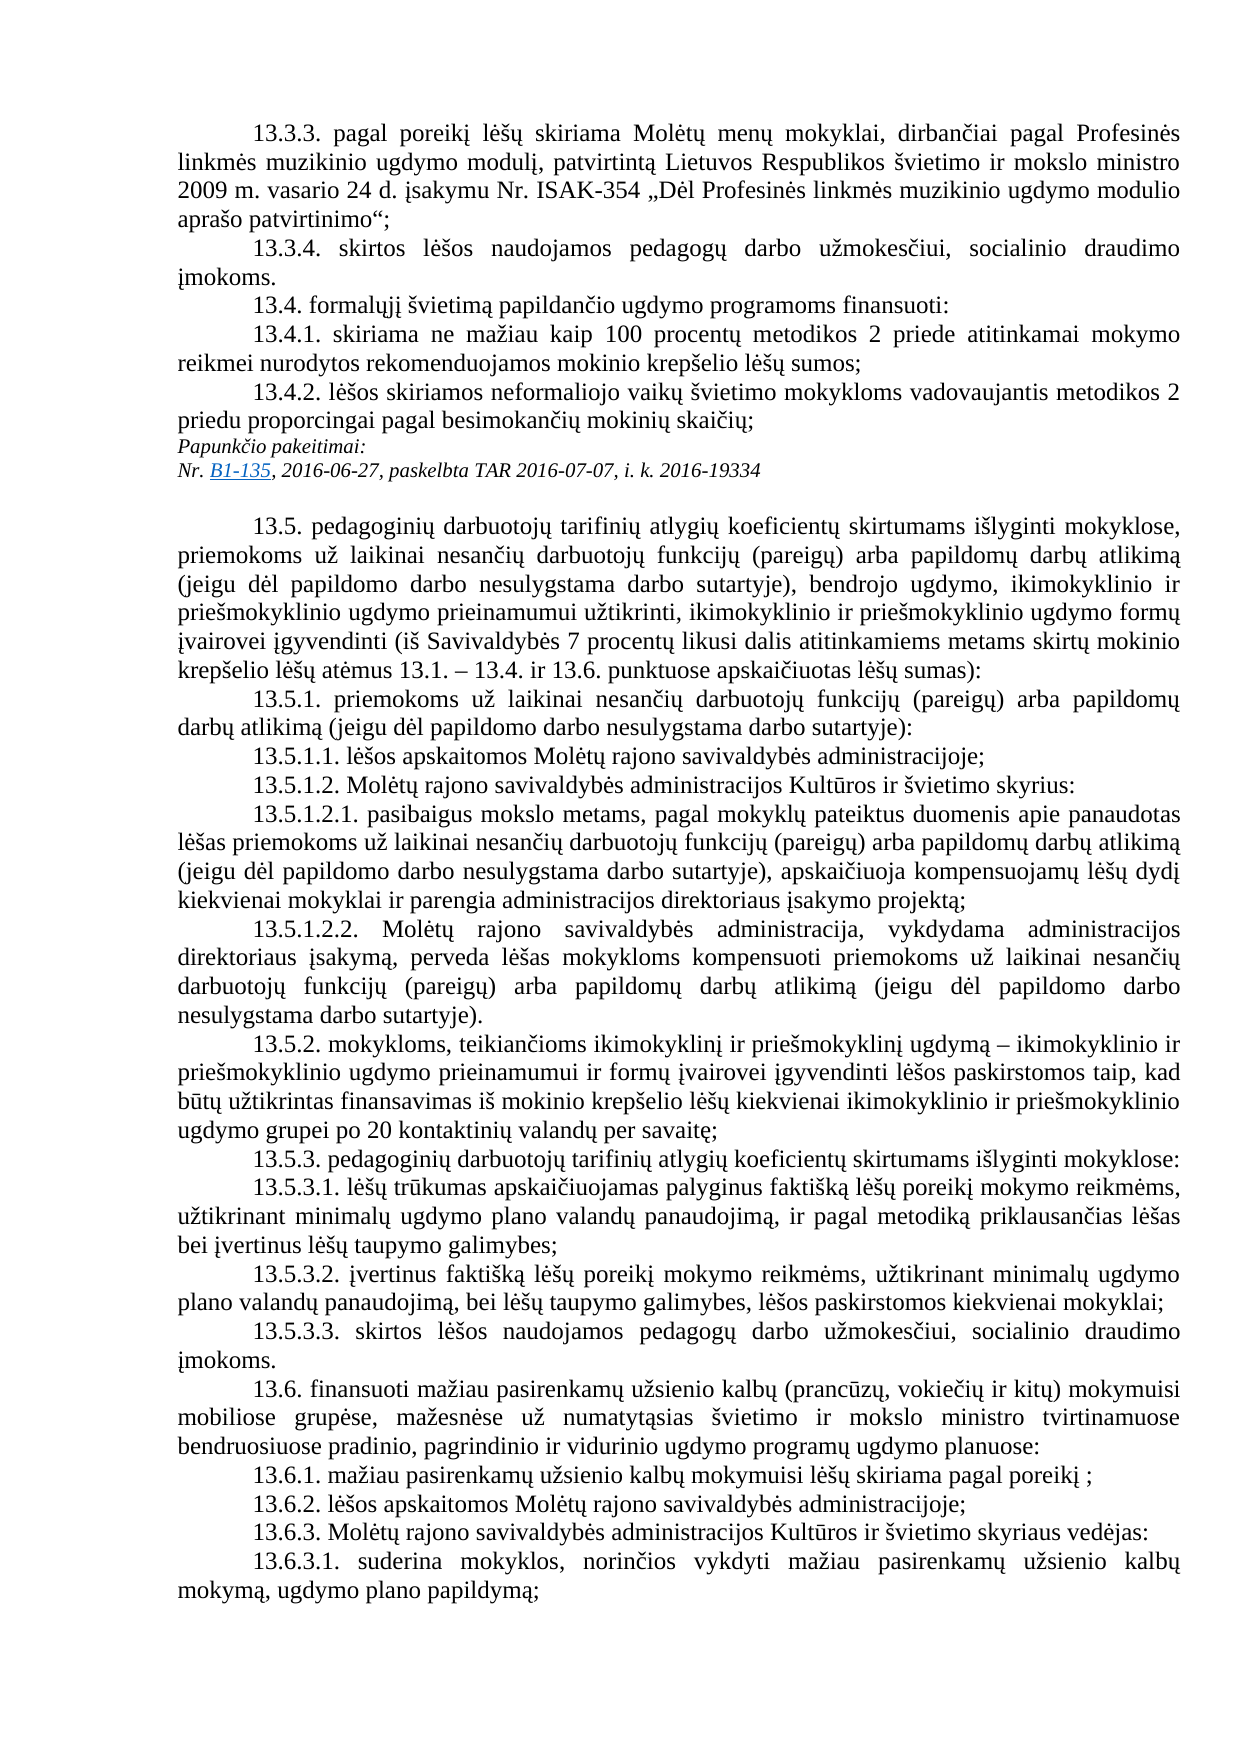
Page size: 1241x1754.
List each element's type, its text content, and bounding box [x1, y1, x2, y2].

text 13.5.1. priemokoms už laikinai nesančių darbuotojų funkcijų (pareigų) arba papildomų darbų atlikimą (jeigu dėl papildomo darbo nesulygstama darbo sutartyje): [177, 684, 1181, 741]
text 13.4. formalųjį švietimą papildančio ugdymo programoms finansuoti: [177, 291, 1181, 319]
text 13.4.1. skiriama ne mažiau kaip 100 procentų metodikos 2 priede atitinkamai mokymo reikmei nurodytos rekomenduojamos mokinio krepšelio lėšų sumos; [177, 319, 1181, 377]
text 13.3.3. pagal poreikį lėšų skiriama Molėtų menų mokyklai, dirbančiai pagal Profesinės linkmės muzikinio ugdymo modulį, patvirtintą Lietuvos Respublikos švietimo ir mokslo ministro 2009 m. vasario 24 d. įsakymu Nr. ISAK-354 „Dėl Profesinės linkmės muzikinio ugdymo modulio aprašo patvirtinimo“; [177, 118, 1181, 233]
text 13.5.3. pedagoginių darbuotojų tarifinių atlygių koeficientų skirtumams išlyginti mokyklose: [177, 1144, 1181, 1172]
text 13.3.4. skirtos lėšos naudojamos pedagogų darbo užmokesčiui, socialinio draudimo įmokoms. [177, 233, 1181, 291]
text 13.5.3.3. skirtos lėšos naudojamos pedagogų darbo užmokesčiui, socialinio draudimo įmokoms. [177, 1316, 1181, 1374]
text 13.6.2. lėšos apskaitomos Molėtų rajono savivaldybės administracijoje; [177, 1489, 1181, 1517]
text 13.5.1.2. Molėtų rajono savivaldybės administracijos Kultūros ir švietimo skyrius: [177, 770, 1181, 799]
text 13.4.2. lėšos skiriamos neformaliojo vaikų švietimo mokykloms vadovaujantis metodikos 2 priedu proporcingai pagal besimokančių mokinių skaičių; [177, 377, 1181, 434]
text 13.5. pedagoginių darbuotojų tarifinių atlygių koeficientų skirtumams išlyginti mokyklose, priemokoms už laikinai nesančių darbuotojų funkcijų (pareigų) arba papildomų darbų atlikimą (jeigu dėl papildomo darbo nesulygstama darbo sutartyje), bendrojo ugdymo, ikimokyklinio ir priešmokyklinio ugdymo prieinamumui užtikrinti, ikimokyklinio ir priešmokyklinio ugdymo formų įvairovei įgyvendinti (iš Savivaldybės 7 procentų likusi dalis atitinkamiems metams skirtų mokinio krepšelio lėšų atėmus 13.1. – 13.4. ir 13.6. punktuose apskaičiuotas lėšų sumas): [177, 511, 1181, 684]
text Nr. B1-135, 2016-06-27, paskelbta TAR 2016-07-07, i. k. 2016-19334 [177, 458, 1181, 482]
text 13.5.3.1. lėšų trūkumas apskaičiuojamas palyginus faktišką lėšų poreikį mokymo reikmėms, užtikrinant minimalų ugdymo plano valandų panaudojimą, ir pagal metodiką priklausančias lėšas bei įvertinus lėšų taupymo galimybes; [177, 1172, 1181, 1259]
text Papunkčio pakeitimai: [177, 434, 1181, 458]
text 13.5.3.2. įvertinus faktišką lėšų poreikį mokymo reikmėms, užtikrinant minimalų ugdymo plano valandų panaudojimą, bei lėšų taupymo galimybes, lėšos paskirstomos kiekvienai mokyklai; [177, 1259, 1181, 1316]
text 13.5.2. mokykloms, teikiančioms ikimokyklinį ir priešmokyklinį ugdymą – ikimokyklinio ir priešmokyklinio ugdymo prieinamumui ir formų įvairovei įgyvendinti lėšos paskirstomos taip, kad būtų užtikrintas finansavimas iš mokinio krepšelio lėšų kiekvienai ikimokyklinio ir priešmokyklinio ugdymo grupei po 20 kontaktinių valandų per savaitę; [177, 1029, 1181, 1144]
text 13.6.3.1. suderina mokyklos, norinčios vykdyti mažiau pasirenkamų užsienio kalbų mokymą, ugdymo plano papildymą; [177, 1546, 1181, 1604]
text 13.5.1.2.1. pasibaigus mokslo metams, pagal mokyklų pateiktus duomenis apie panaudotas lėšas priemokoms už laikinai nesančių darbuotojų funkcijų (pareigų) arba papildomų darbų atlikimą (jeigu dėl papildomo darbo nesulygstama darbo sutartyje), apskaičiuoja kompensuojamų lėšų dydį kiekvienai mokyklai ir parengia administracijos direktoriaus įsakymo projektą; [177, 799, 1181, 914]
text 13.6.1. mažiau pasirenkamų užsienio kalbų mokymuisi lėšų skiriama pagal poreikį ; [177, 1460, 1181, 1489]
text 13.5.1.1. lėšos apskaitomos Molėtų rajono savivaldybės administracijoje; [177, 741, 1181, 770]
text 13.6.3. Molėtų rajono savivaldybės administracijos Kultūros ir švietimo skyriaus vedėjas: [177, 1517, 1181, 1546]
text 13.6. finansuoti mažiau pasirenkamų užsienio kalbų (prancūzų, vokiečių ir kitų) mokymuisi mobiliose grupėse, mažesnėse už numatytąsias švietimo ir mokslo ministro tvirtinamuose bendruosiuose pradinio, pagrindinio ir vidurinio ugdymo programų ugdymo planuose: [177, 1374, 1181, 1460]
text 13.5.1.2.2. Molėtų rajono savivaldybės administracija, vykdydama administracijos direktoriaus įsakymą, perveda lėšas mokykloms kompensuoti priemokoms už laikinai nesančių darbuotojų funkcijų (pareigų) arba papildomų darbų atlikimą (jeigu dėl papildomo darbo nesulygstama darbo sutartyje). [177, 914, 1181, 1029]
